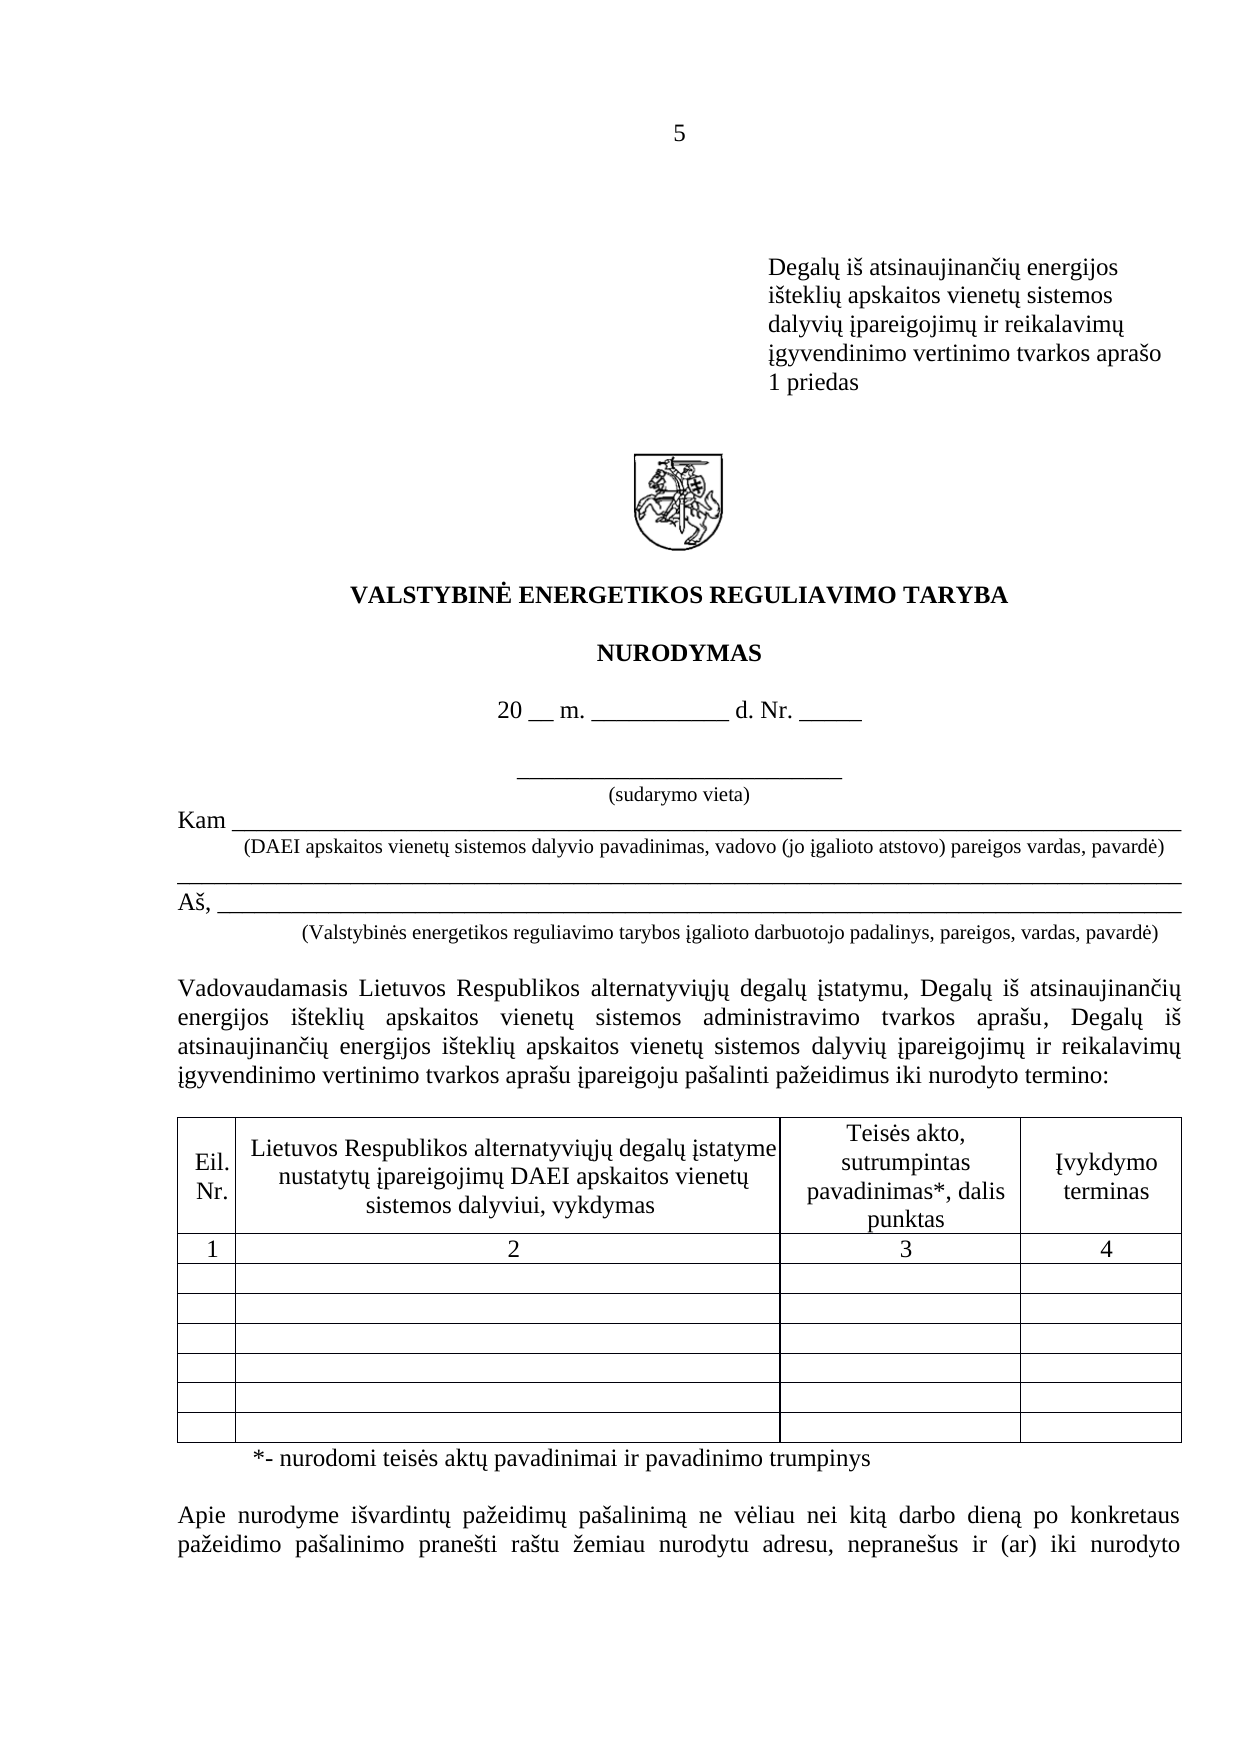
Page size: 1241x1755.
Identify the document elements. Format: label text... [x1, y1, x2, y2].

table_cell [178, 1294, 235, 1323]
table_header Eil. Nr. [178, 1118, 235, 1233]
table_cell [781, 1264, 1020, 1293]
text (DAEI apskaitos vienetų sistemos dalyvio pavadinimas, vadovo (jo įgalioto atstovo) pareigos vardas, pavardė) [177, 834, 1181, 858]
text Vadovaudamasis Lietuvos Respublikos alternatyviųjų degalų įstatymu, Degalų iš atsinaujinančių energijos išteklių apskaitos vienetų sistemos administravimo tvarkos aprašu, Degalų iš atsinaujinančių energijos išteklių apskaitos vienetų sistemos dalyvių įpareigojimų ir reikalavimų įgyvendinimo vertinimo tvarkos aprašu įpareigoju pašalinti pažeidimus iki nurodyto termino: [177, 973, 1181, 1088]
table_cell [781, 1294, 1020, 1323]
table_cell [178, 1354, 235, 1382]
table_cell [1021, 1264, 1181, 1293]
table_cell [236, 1354, 779, 1382]
text 20 __ m. ___________ d. Nr. _____ [177, 695, 1181, 724]
text 1 priedas [768, 367, 1181, 396]
table_cell [781, 1354, 1020, 1382]
table_cell [1021, 1413, 1181, 1442]
text Kam [177, 806, 1181, 834]
text NURODYMAS [177, 638, 1181, 667]
text Aš, [177, 887, 1181, 916]
table_cell 4 [1021, 1234, 1181, 1263]
table_cell [781, 1383, 1020, 1412]
table_cell [781, 1413, 1020, 1442]
table_cell 2 [236, 1234, 779, 1263]
text (Valstybinės energetikos reguliavimo tarybos įgalioto darbuotojo padalinys, pareigos, vardas, pavardė) [177, 916, 1181, 945]
table_header Teisės akto, sutrumpintas pavadinimas*, dalis punktas [781, 1118, 1020, 1233]
table_cell [236, 1264, 779, 1293]
text __________________________ [177, 753, 1181, 782]
table_cell [178, 1324, 235, 1352]
table_cell 1 [178, 1234, 235, 1263]
text Apie nurodyme išvardintų pažeidimų pašalinimą ne vėliau nei kitą darbo dieną po konkretaus pažeidimo pašalinimo pranešti raštu žemiau nurodytu adresu, nepranešus ir (ar) iki nurodyto [177, 1500, 1181, 1558]
table_cell 3 [781, 1234, 1020, 1263]
table_cell [1021, 1294, 1181, 1323]
text Degalų iš atsinaujinančių energijos išteklių apskaitos vienetų sistemos dalyvių įpareigojimų ir reikalavimų įgyvendinimo vertinimo tvarkos aprašo [768, 252, 1181, 367]
table_cell [236, 1294, 779, 1323]
table_cell [178, 1264, 235, 1293]
table_cell [1021, 1354, 1181, 1382]
table_cell [236, 1383, 779, 1412]
table_cell [236, 1413, 779, 1442]
text (sudarymo vieta) [177, 782, 1181, 806]
text *- nurodomi teisės aktų pavadinimai ir pavadinimo trumpinys [252, 1443, 1181, 1472]
table_cell [781, 1324, 1020, 1352]
table_cell [178, 1413, 235, 1442]
table_cell [178, 1383, 235, 1412]
table_header Įvykdymo terminas [1021, 1118, 1181, 1233]
table_cell [236, 1324, 779, 1352]
table_header Lietuvos Respublikos alternatyviųjų degalų įstatyme nustatytų įpareigojimų DAEI apskaitos vienetų sistemos dalyviui, vykdymas [236, 1118, 779, 1233]
text VALSTYBINĖ ENERGETIKOS REGULIAVIMO TARYBA [177, 580, 1181, 609]
table_cell [1021, 1383, 1181, 1412]
table_cell [1021, 1324, 1181, 1352]
